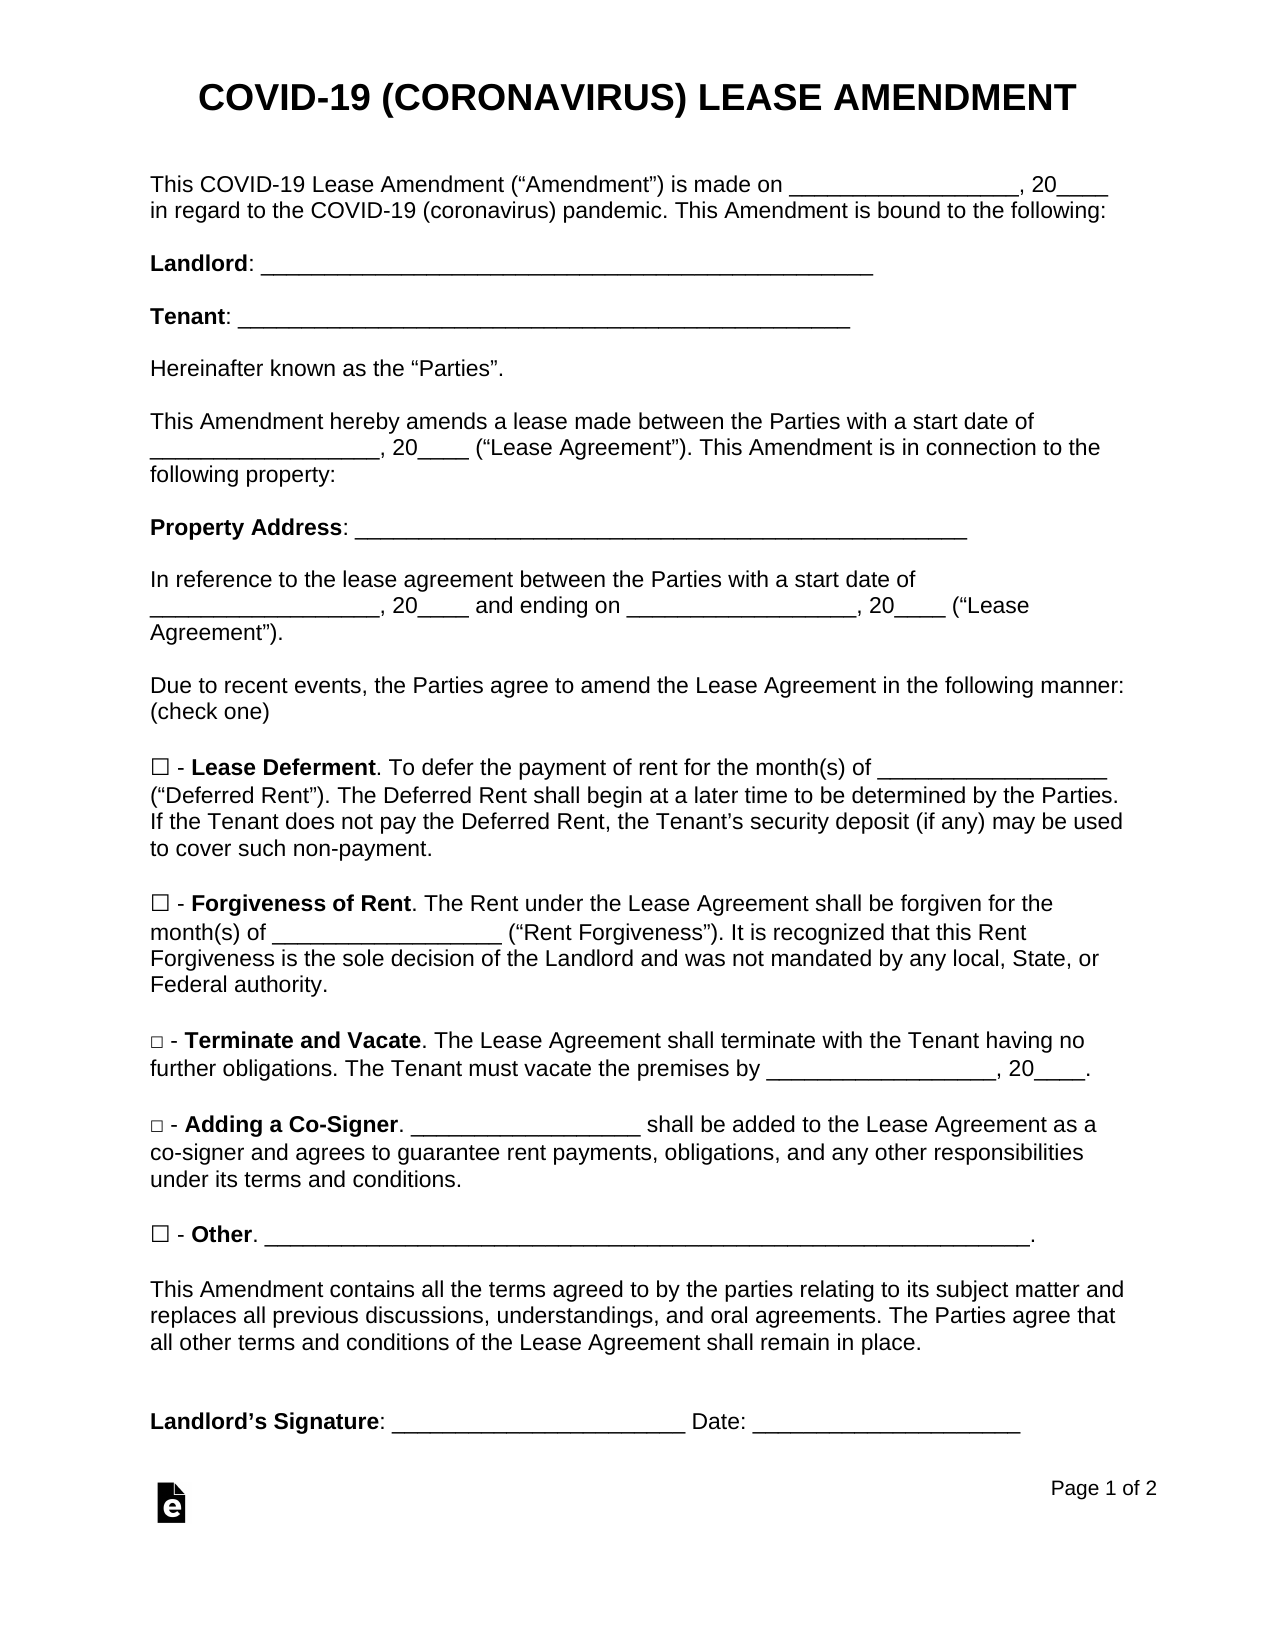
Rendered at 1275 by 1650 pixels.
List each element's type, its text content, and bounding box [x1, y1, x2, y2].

text ☐ - Terminate and Vacate. The Lease Agreement shall terminate with the Tenant having no further obligations. The Tenant must vacate the premises by __________________, 20____. [150, 1024, 1125, 1082]
text ☐ - Forgiveness of Rent. The Rent under the Lease Agreement shall be forgiven for the month(s) of __________________ (“Rent Forgiveness”). It is recognized that this Rent Forgiveness is the sole decision of the Landlord and was not mandated by any local, State, or Federal authority. [150, 887, 1125, 998]
text This Amendment hereby amends a lease made between the Parties with a start date of __________________, 20____ (“Lease Agreement”). This Amendment is in connection to the following property: [150, 408, 1125, 487]
text ☐ - Other. ____________________________________________________________. [150, 1218, 1125, 1249]
text This Amendment contains all the terms agreed to by the parties relating to its subject matter and replaces all previous discussions, understandings, and oral agreements. The Parties agree that all other terms and conditions of the Lease Agreement shall remain in place. [150, 1276, 1125, 1355]
text Property Address: ________________________________________________ [150, 513, 1125, 540]
text ☐ - Lease Deferment. To defer the payment of rent for the month(s) of __________________ (“Deferred Rent”). The Deferred Rent shall begin at a later time to be determined by the Parties. If the Tenant does not pay the Deferred Rent, the Tenant’s security deposit (if any) may be used to cover such non-payment. [150, 751, 1125, 861]
text Tenant: ________________________________________________ [150, 303, 1125, 329]
text Landlord’s Signature: _______________________ Date: _____________________ [150, 1408, 1125, 1434]
text ☐ - Adding a Co-Signer. __________________ shall be added to the Lease Agreement as a co-signer and agrees to guarantee rent payments, obligations, and any other responsibilities under its terms and conditions. [150, 1108, 1125, 1192]
text In reference to the lease agreement between the Parties with a start date of __________________, 20____ and ending on __________________, 20____ (“Lease Agreement”). [150, 566, 1125, 645]
text COVID-19 (CORONAVIRUS) LEASE AMENDMENT [150, 75, 1125, 118]
text Hereinafter known as the “Parties”. [150, 355, 1125, 382]
text Due to recent events, the Parties agree to amend the Lease Agreement in the following manner: (check one) [150, 672, 1125, 724]
text This COVID-19 Lease Amendment (“Amendment”) is made on __________________, 20____ in regard to the COVID-19 (coronavirus) pandemic. This Amendment is bound to the following: [150, 171, 1125, 223]
text Landlord: ________________________________________________ [150, 250, 1125, 276]
